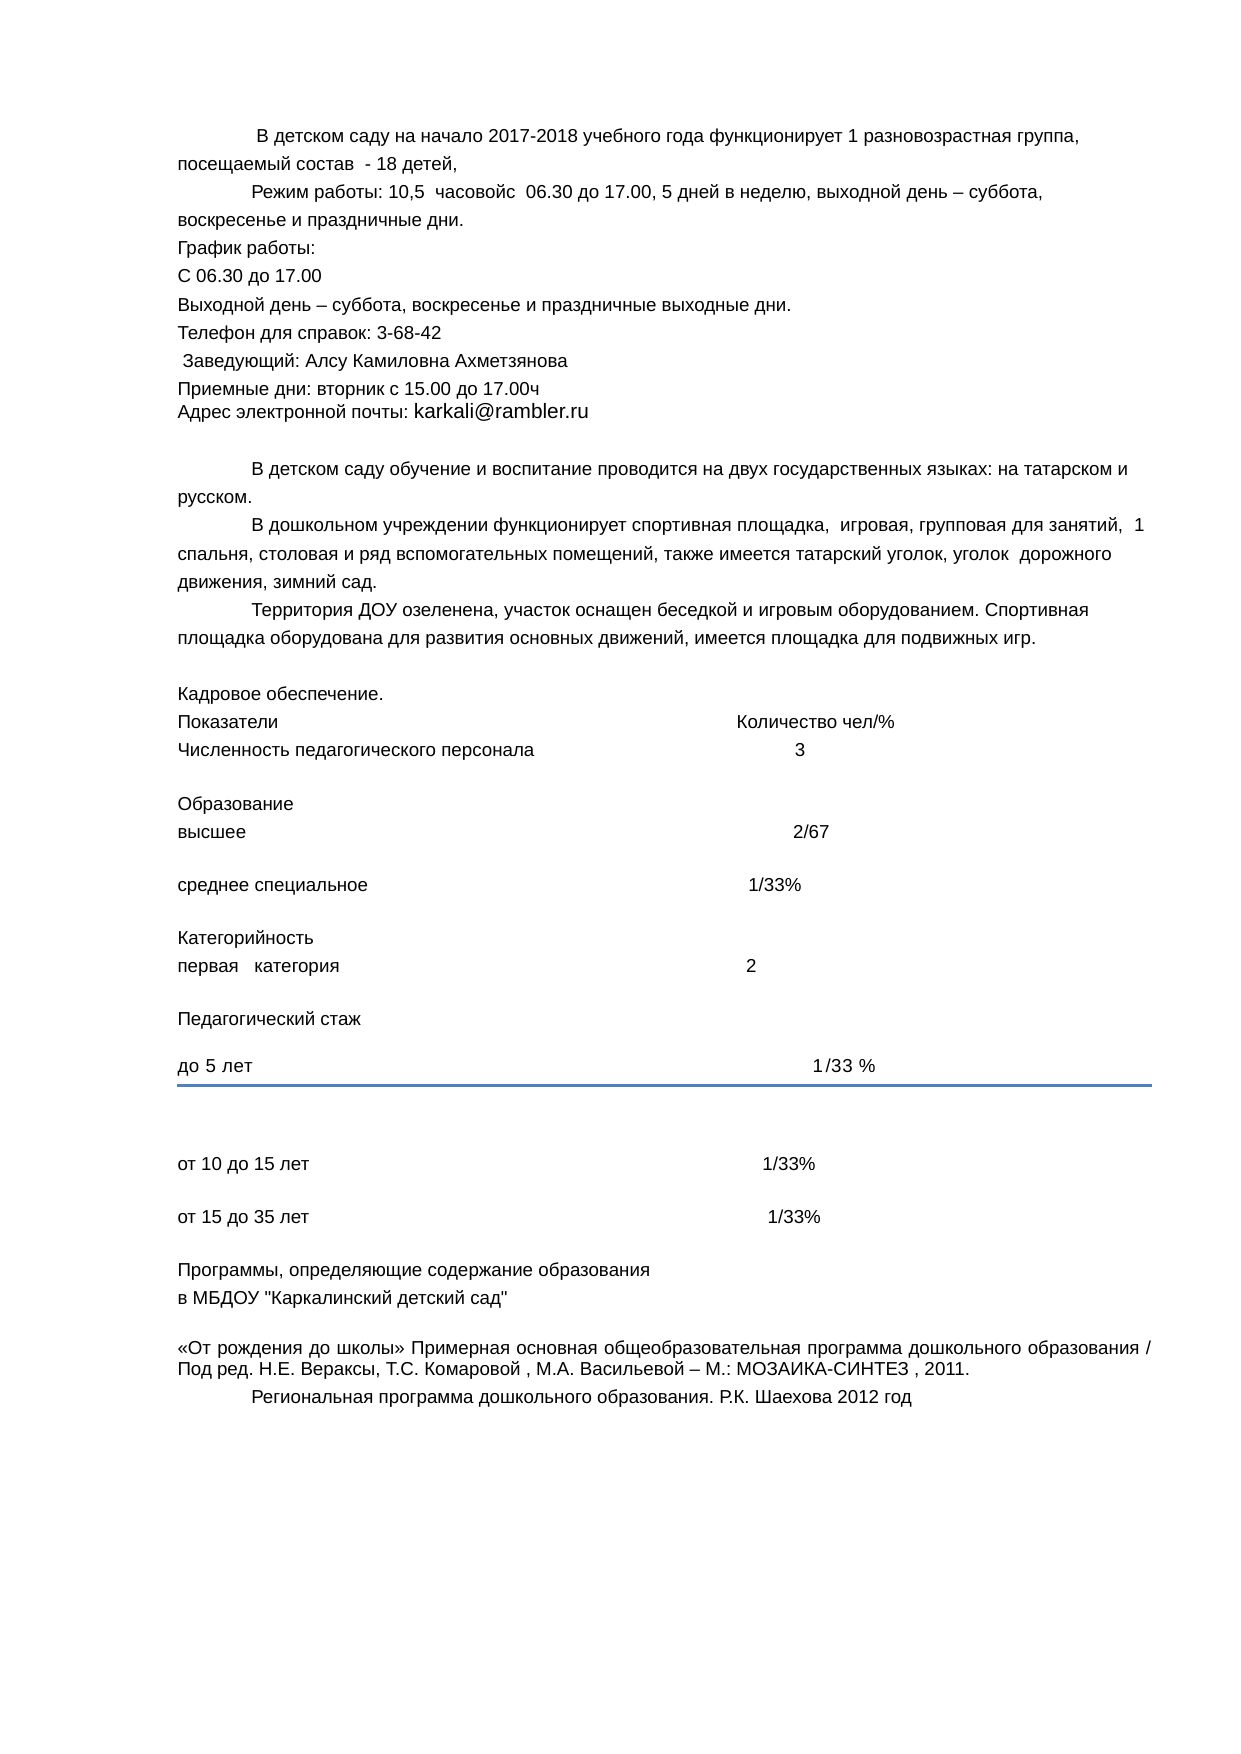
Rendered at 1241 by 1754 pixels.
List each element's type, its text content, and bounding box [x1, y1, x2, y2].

text в МБДОУ "Каркалинский детский сад" [177, 1280, 1152, 1308]
text первая категория 2 [177, 948, 1152, 976]
text от 10 до 15 лет 1/33% [177, 1146, 1152, 1174]
text Территория ДОУ озеленена, участок оснащен беседкой и игровым оборудованием. Спортивная площадка оборудована для развития основных движений, имеется площадка для подвижных игр. [177, 592, 1152, 648]
text Категорийность [177, 920, 1152, 948]
text «От рождения до школы» Примерная основная общеобразовательная программа дошкольного образования / Под ред. Н.Е. Вераксы, Т.С. Комаровой , М.А. Васильевой – М.: МОЗАИКА-СИНТЕЗ , 2011. [177, 1337, 1152, 1380]
text Выходной день – суббота, воскресенье и праздничные выходные дни. [177, 287, 1152, 315]
text Адрес электронной почты: karkali@rambler.ru [177, 399, 1152, 423]
text от 15 до 35 лет 1/33% [177, 1199, 1152, 1227]
text График работы: [177, 231, 1152, 259]
text Приемные дни: вторник с 15.00 до 17.00ч [177, 371, 1152, 399]
text Численность педагогического персонала 3 [177, 733, 1152, 761]
text Кадровое обеспечение. [177, 676, 1152, 704]
text Показатели Количество чел/% [177, 704, 1152, 733]
text Заведующий: Алсу Камиловна Ахметзянова [177, 343, 1152, 371]
text В детском саду обучение и воспитание проводится на двух государственных языках: на татарском и русском. [177, 451, 1152, 508]
text В детском саду на начало 2017-2018 учебного года функционирует 1 разновозрастная группа, посещаемый состав - 18 детей, [177, 118, 1152, 174]
text Педагогический стаж [177, 1001, 1152, 1029]
text Образование [177, 786, 1152, 814]
text среднее специальное 1/33% [177, 867, 1152, 895]
text В дошкольном учреждении функционирует спортивная площадка, игровая, групповая для занятий, 1 спальня, столовая и ряд вспомогательных помещений, также имеется татарский уголок, уголок дорожного движения, зимний сад. [177, 508, 1152, 592]
text Региональная программа дошкольного образования. Р.К. Шаехова 2012 год [177, 1380, 1152, 1408]
text Программы, определяющие содержание образования [177, 1252, 1152, 1280]
text высшее 2/67 [177, 814, 1152, 842]
text Режим работы: 10,5 часовойс 06.30 до 17.00, 5 дней в неделю, выходной день – суббота, воскресенье и праздничные дни. [177, 174, 1152, 231]
text Телефон для справок: 3-68-42 [177, 315, 1152, 343]
text С 06.30 до 17.00 [177, 259, 1152, 287]
subtitle до 5 лет 1​​​/33 % [177, 1054, 1152, 1084]
